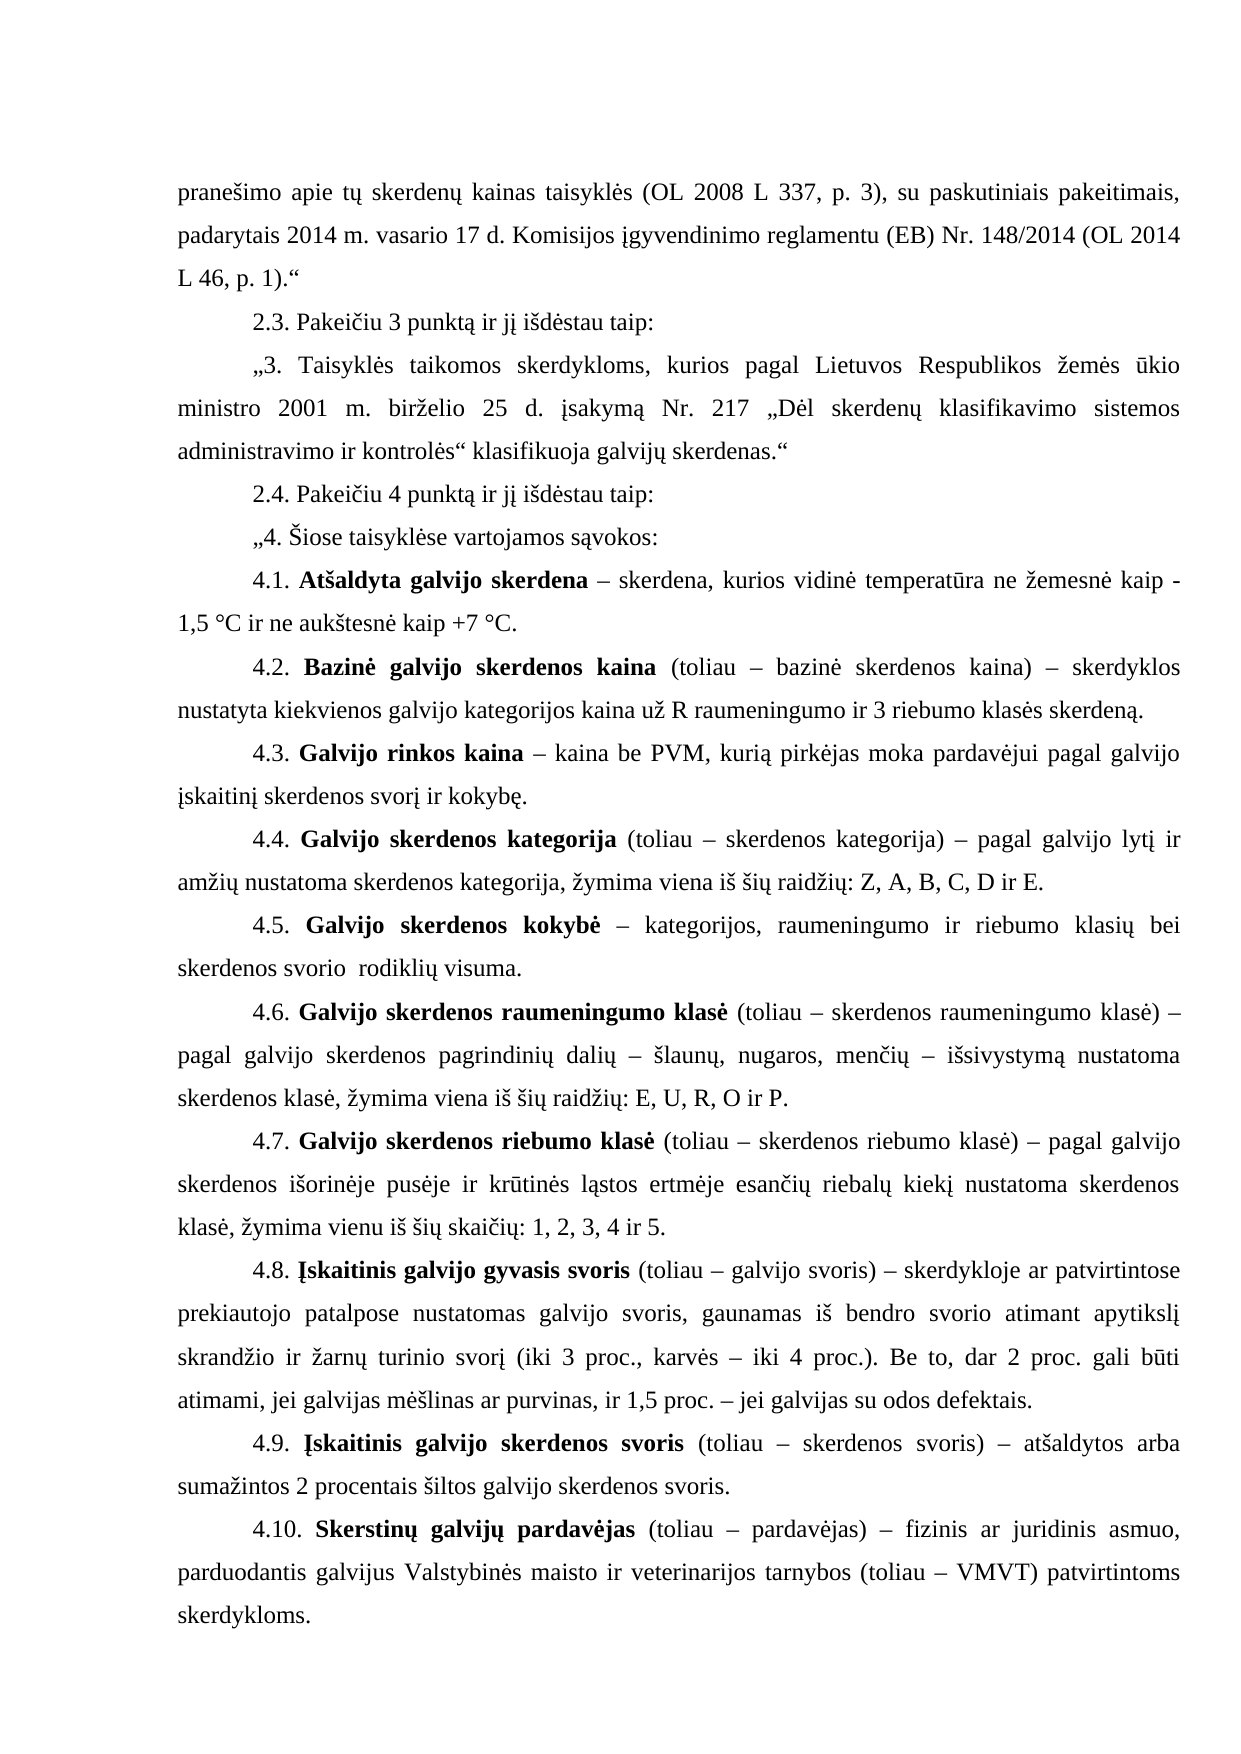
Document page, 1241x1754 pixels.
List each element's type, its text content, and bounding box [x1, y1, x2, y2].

text „4. Šiose taisyklėse vartojamos sąvokos: [177, 522, 1181, 551]
text 4.6. Galvijo skerdenos raumeningumo klasė (toliau – skerdenos raumeningumo klasė) – pagal galvijo skerdenos pagrindinių dalių – šlaunų, nugaros, menčių – išsivystymą nustatoma skerdenos klasė, žymima viena iš šių raidžių: E, U, R, O ir P. [177, 997, 1181, 1112]
text 4.3. Galvijo rinkos kaina – kaina be PVM, kurią pirkėjas moka pardavėjui pagal galvijo įskaitinį skerdenos svorį ir kokybę. [177, 738, 1181, 810]
text 2.3. Pakeičiu 3 punktą ir jį išdėstau taip: [177, 307, 1181, 335]
text pranešimo apie tų skerdenų kainas taisyklės (OL 2008 L 337, p. 3), su paskutiniais pakeitimais, padarytais 2014 m. vasario 17 d. Komisijos įgyvendinimo reglamentu (EB) Nr. 148/2014 (OL 2014 L 46, p. 1).“ [177, 177, 1181, 292]
text 4.8. Įskaitinis galvijo gyvasis svoris (toliau – galvijo svoris) – skerdykloje ar patvirtintose prekiautojo patalpose nustatomas galvijo svoris, gaunamas iš bendro svorio atimant apytikslį skrandžio ir žarnų turinio svorį (iki 3 proc., karvės – iki 4 proc.). Be to, dar 2 proc. gali būti atimami, jei galvijas mėšlinas ar purvinas, ir 1,5 proc. – jei galvijas su odos defektais. [177, 1255, 1181, 1413]
text 4.1. Atšaldyta galvijo skerdena – skerdena, kurios vidinė temperatūra ne žemesnė kaip -1,5 °C ir ne aukštesnė kaip +7 °C. [177, 565, 1181, 637]
text 4.7. Galvijo skerdenos riebumo klasė (toliau – skerdenos riebumo klasė) – pagal galvijo skerdenos išorinėje pusėje ir krūtinės ląstos ertmėje esančių riebalų kiekį nustatoma skerdenos klasė, žymima vienu iš šių skaičių: 1, 2, 3, 4 ir 5. [177, 1126, 1181, 1241]
text 4.5. Galvijo skerdenos kokybė – kategorijos, raumeningumo ir riebumo klasių bei skerdenos svorio rodiklių visuma. [177, 910, 1181, 982]
text 4.4. Galvijo skerdenos kategorija (toliau – skerdenos kategorija) – pagal galvijo lytį ir amžių nustatoma skerdenos kategorija, žymima viena iš šių raidžių: Z, A, B, C, D ir E. [177, 824, 1181, 896]
text 4.9. Įskaitinis galvijo skerdenos svoris (toliau – skerdenos svoris) – atšaldytos arba sumažintos 2 procentais šiltos galvijo skerdenos svoris. [177, 1428, 1181, 1500]
text 4.10. Skerstinų galvijų pardavėjas (toliau – pardavėjas) – fizinis ar juridinis asmuo, parduodantis galvijus Valstybinės maisto ir veterinarijos tarnybos (toliau – VMVT) patvirtintoms skerdykloms. [177, 1514, 1181, 1629]
text 2.4. Pakeičiu 4 punktą ir jį išdėstau taip: [177, 479, 1181, 508]
text 4.2. Bazinė galvijo skerdenos kaina (toliau – bazinė skerdenos kaina) – skerdyklos nustatyta kiekvienos galvijo kategorijos kaina už R raumeningumo ir 3 riebumo klasės skerdeną. [177, 652, 1181, 723]
text „3. Taisyklės taikomos skerdykloms, kurios pagal Lietuvos Respublikos žemės ūkio ministro 2001 m. birželio 25 d. įsakymą Nr. 217 „Dėl skerdenų klasifikavimo sistemos administravimo ir kontrolės“ klasifikuoja galvijų skerdenas.“ [177, 350, 1181, 465]
